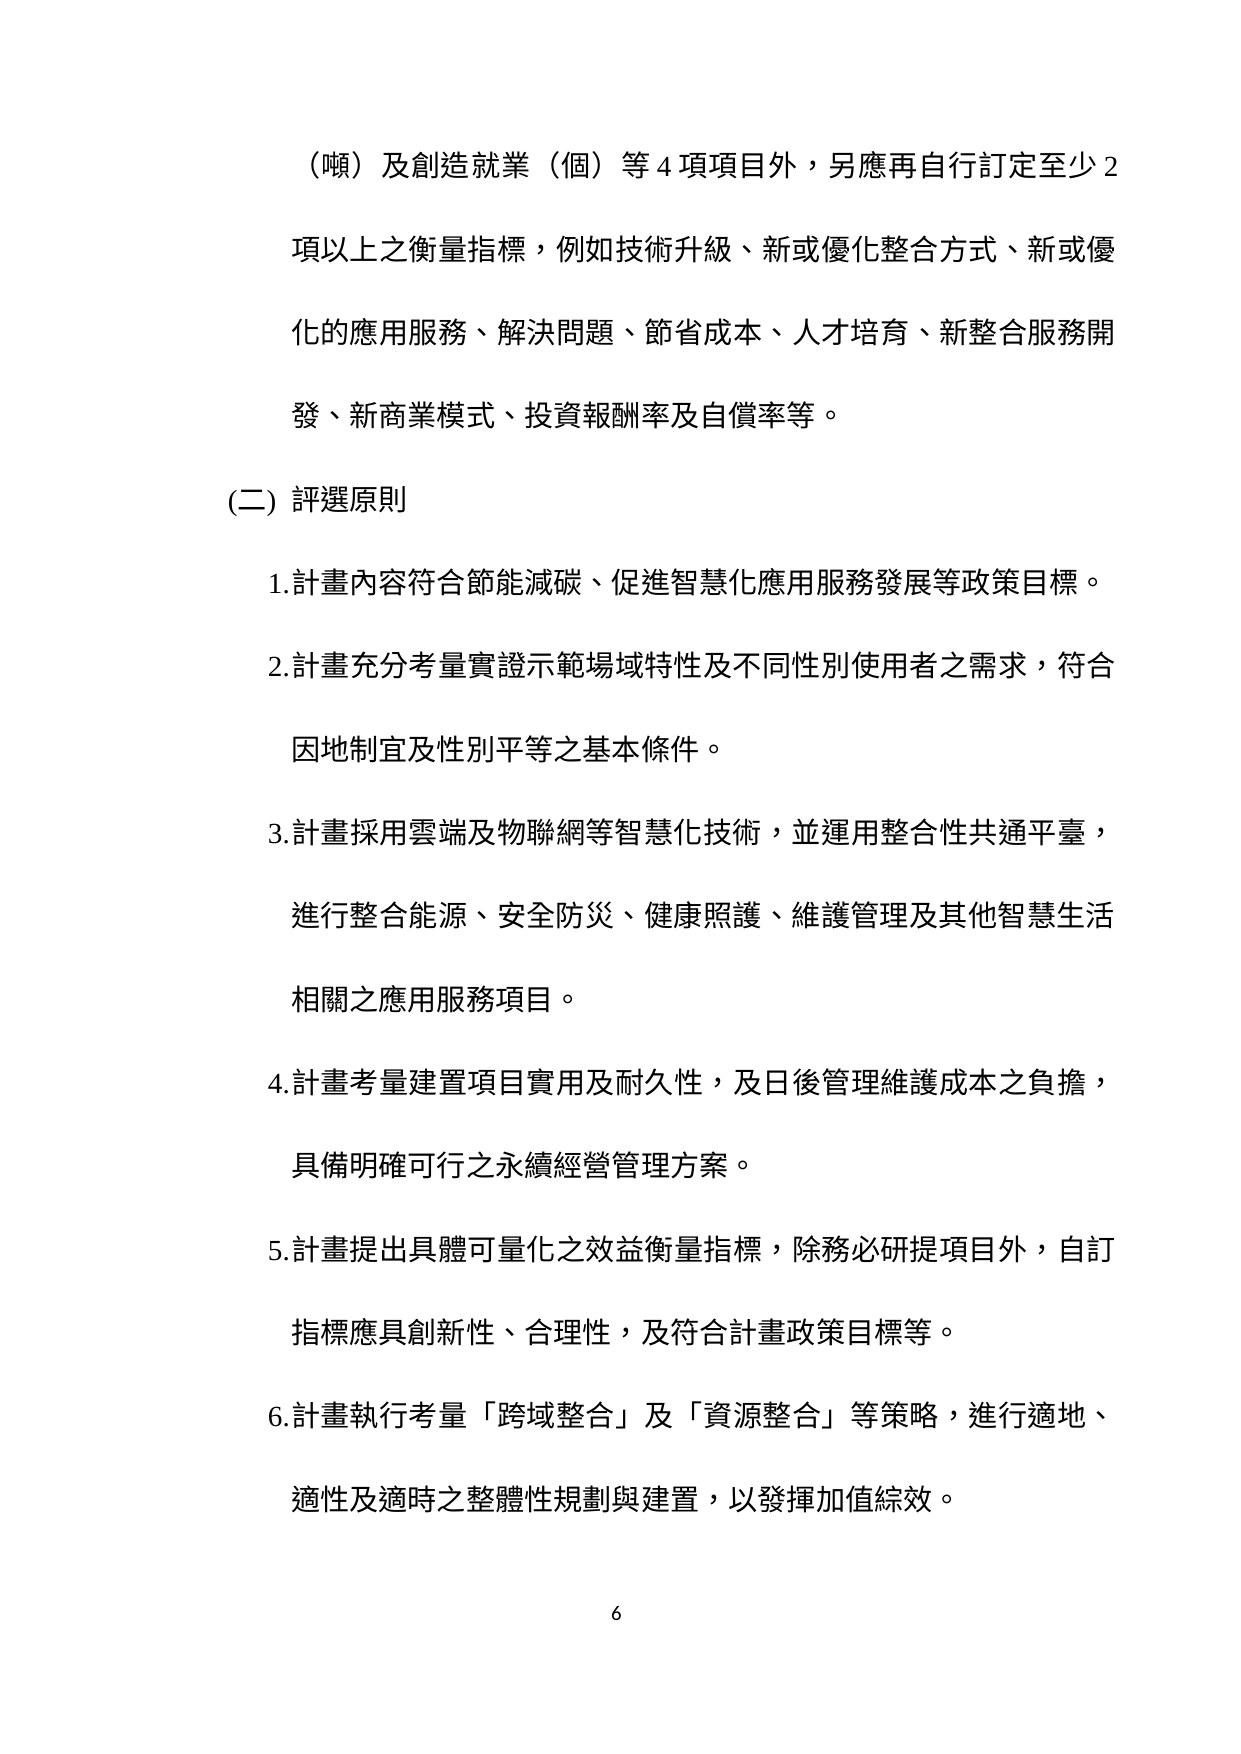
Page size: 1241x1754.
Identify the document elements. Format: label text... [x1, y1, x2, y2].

list （噸）及創造就業（個）等4項項目外，另應再自行訂定至少2項以上之衡量指標，例如技術升級、新或優化整合方式、新或優化的應用服務、解決問題、節省成本、人才培育、新整合服務開發、新商業模式、投資報酬率及自償率等。 [268, 122, 1118, 456]
list 計畫充分考量實證示範場域特性及不同性別使用者之需求，符合因地制宜及性別平等之基本條件。 [268, 622, 1118, 789]
list 計畫執行考量「跨域整合」及「資源整合」等策略，進行適地、適性及適時之整體性規劃與建置，以發揮加值綜效。 [268, 1372, 1118, 1539]
list 計畫採用雲端及物聯網等智慧化技術，並運用整合性共通平臺，進行整合能源、安全防災、健康照護、維護管理及其他智慧生活相關之應用服務項目。 [268, 789, 1118, 1039]
list 計畫提出具體可量化之效益衡量指標，除務必研提項目外，自訂指標應具創新性、合理性，及符合計畫政策目標等。 [268, 1206, 1118, 1372]
list 計畫內容符合節能減碳、促進智慧化應用服務發展等政策目標。 [268, 539, 1118, 622]
list 計畫考量建置項目實用及耐久性，及日後管理維護成本之負擔，具備明確可行之永續經營管理方案。 [268, 1039, 1118, 1206]
list 評選原則 [228, 456, 1118, 539]
